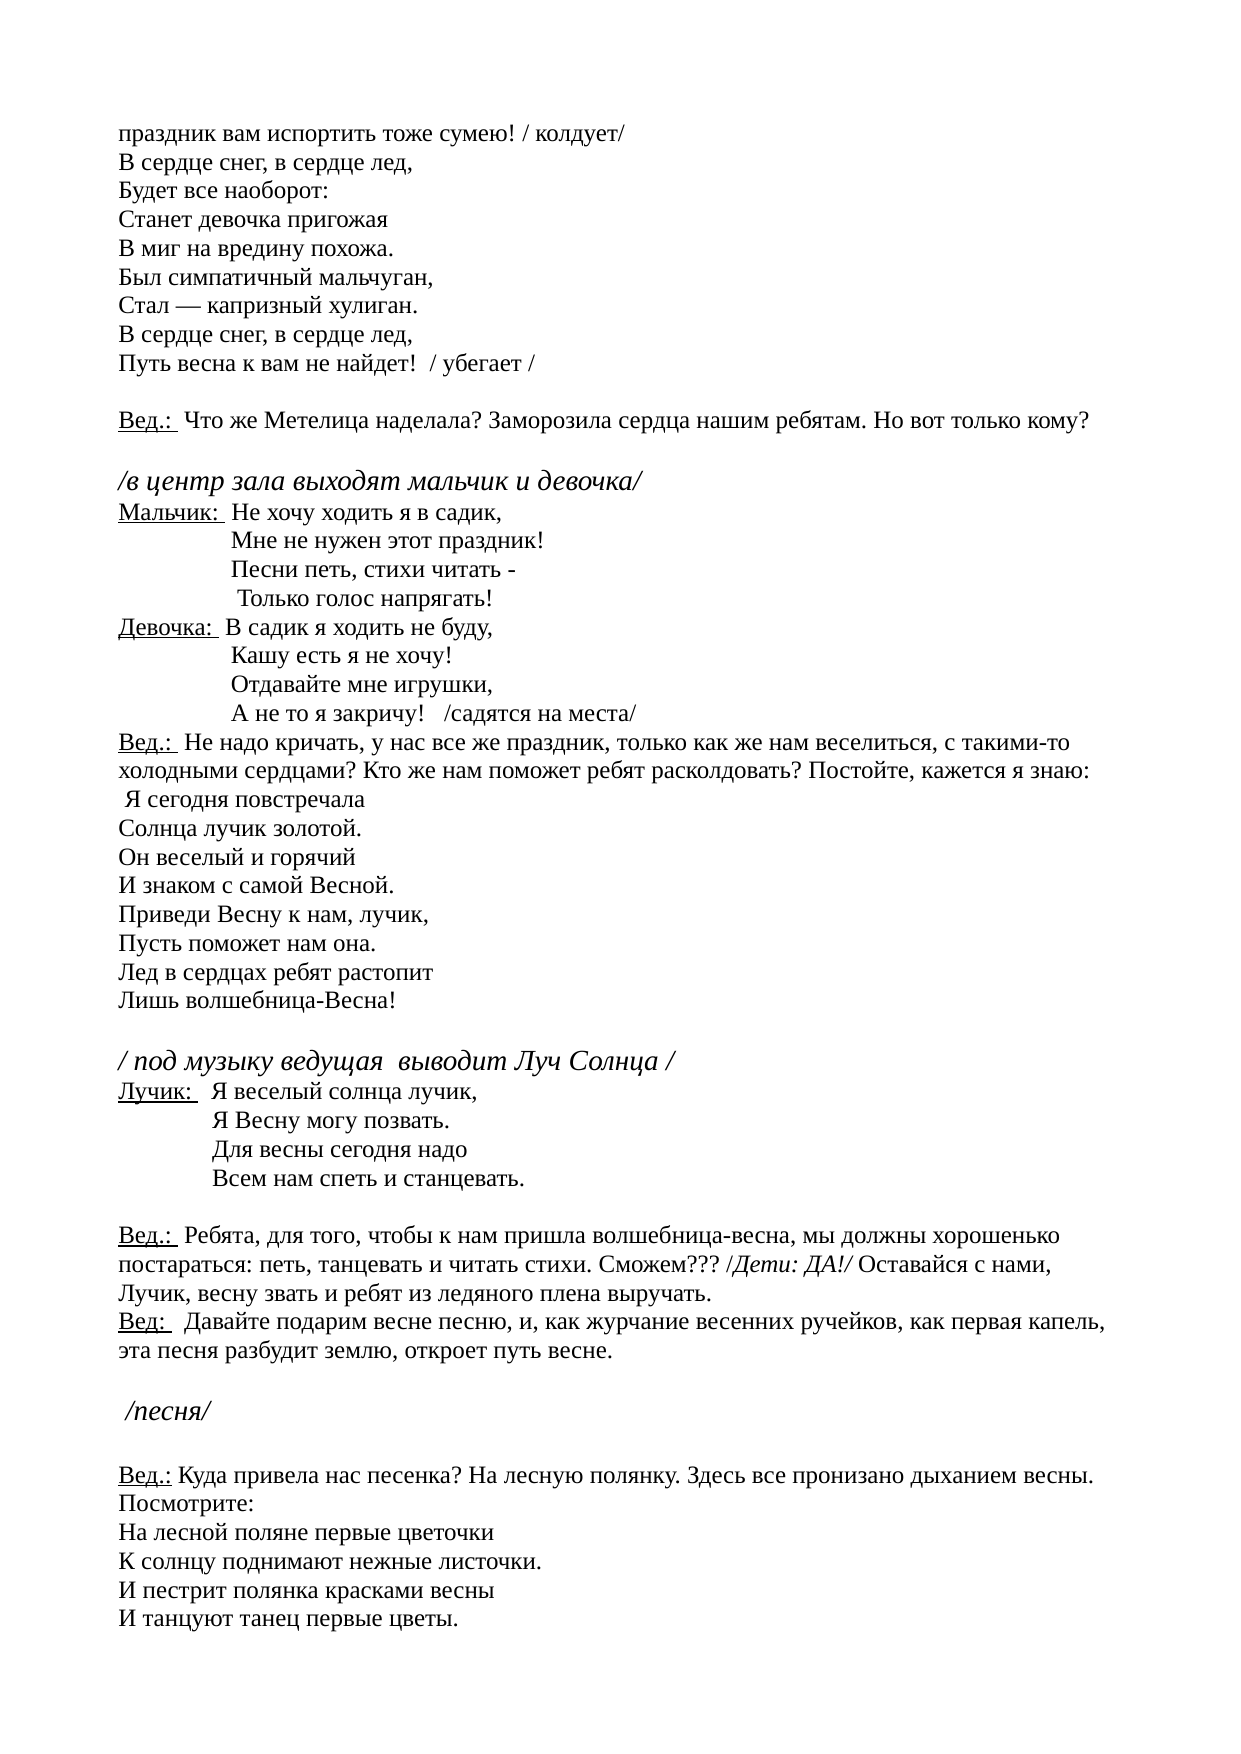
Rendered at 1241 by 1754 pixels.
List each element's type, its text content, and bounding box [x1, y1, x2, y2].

text Я сегодня повстречала [118, 784, 1122, 813]
text праздник вам испортить тоже сумею! / колдует/ [118, 118, 1122, 147]
text И танцуют танец первые цветы. [118, 1603, 1122, 1632]
text И знаком с самой Весной. [118, 870, 1122, 899]
text Девочка: В садик я ходить не буду, [118, 612, 1122, 640]
text Кашу есть я не хочу! [118, 640, 1122, 669]
text Мне не нужен этот праздник! [118, 525, 1122, 554]
text Лишь волшебница-Весна! [118, 985, 1122, 1014]
text Только голос напрягать! [118, 583, 1122, 612]
text В миг на вредину похожа. [118, 233, 1122, 262]
text В сердце снег, в сердце лед, [118, 319, 1122, 348]
text /в центр зала выходят мальчик и девочка/ [118, 463, 1122, 497]
text Станет девочка пригожая [118, 204, 1122, 233]
text В сердце снег, в сердце лед, [118, 147, 1122, 176]
text И пестрит полянка красками весны [118, 1575, 1122, 1603]
text Вед.: Что же Метелица наделала? Заморозила сердца нашим ребятам. Но вот только кому? [118, 406, 1122, 434]
text Вед: Давайте подарим весне песню, и, как журчание весенних ручейков, как первая капель, эта песня разбудит землю, откроет путь весне. [118, 1306, 1122, 1364]
text Был симпатичный мальчуган, [118, 262, 1122, 291]
text / под музыку ведущая выводит Луч Солнца / [118, 1043, 1122, 1076]
text Лед в сердцах ребят растопит [118, 957, 1122, 985]
text Солнца лучик золотой. [118, 813, 1122, 842]
text /песня/ [118, 1393, 1122, 1426]
text Стал — капризный хулиган. [118, 291, 1122, 319]
text Пусть поможет нам она. [118, 928, 1122, 957]
text Мальчик: Не хочу ходить я в садик, [118, 497, 1122, 525]
text На лесной поляне первые цветочки [118, 1517, 1122, 1546]
text Вед.: Не надо кричать, у нас все же праздник, только как же нам веселиться, с такими-то холодными сердцами? Кто же нам поможет ребят расколдовать? Постойте, кажется я знаю: [118, 727, 1122, 784]
text Я Весну могу позвать. [118, 1105, 1122, 1134]
text К солнцу поднимают нежные листочки. [118, 1546, 1122, 1575]
text Вед.: Куда привела нас песенка? На лесную полянку. Здесь все пронизано дыханием весны. Посмотрите: [118, 1460, 1122, 1517]
text Он веселый и горячий [118, 842, 1122, 870]
text Отдавайте мне игрушки, [118, 669, 1122, 698]
text Приведи Весну к нам, лучик, [118, 899, 1122, 928]
text Песни петь, стихи читать - [118, 554, 1122, 583]
text Путь весна к вам не найдет! / убегает / [118, 348, 1122, 377]
text Будет все наоборот: [118, 176, 1122, 204]
text Вед.: Ребята, для того, чтобы к нам пришла волшебница-весна, мы должны хорошенько постараться: петь, танцевать и читать стихи. Сможем??? /Дети: ДА!/ Оставайся с нами, Лучик, весну звать и ребят из ледяного плена выручать. [118, 1220, 1122, 1306]
text Всем нам спеть и станцевать. [118, 1163, 1122, 1191]
text Для весны сегодня надо [118, 1134, 1122, 1163]
text Лучик: Я веселый солнца лучик, [118, 1076, 1122, 1105]
text А не то я закричу! /садятся на места/ [118, 698, 1122, 727]
